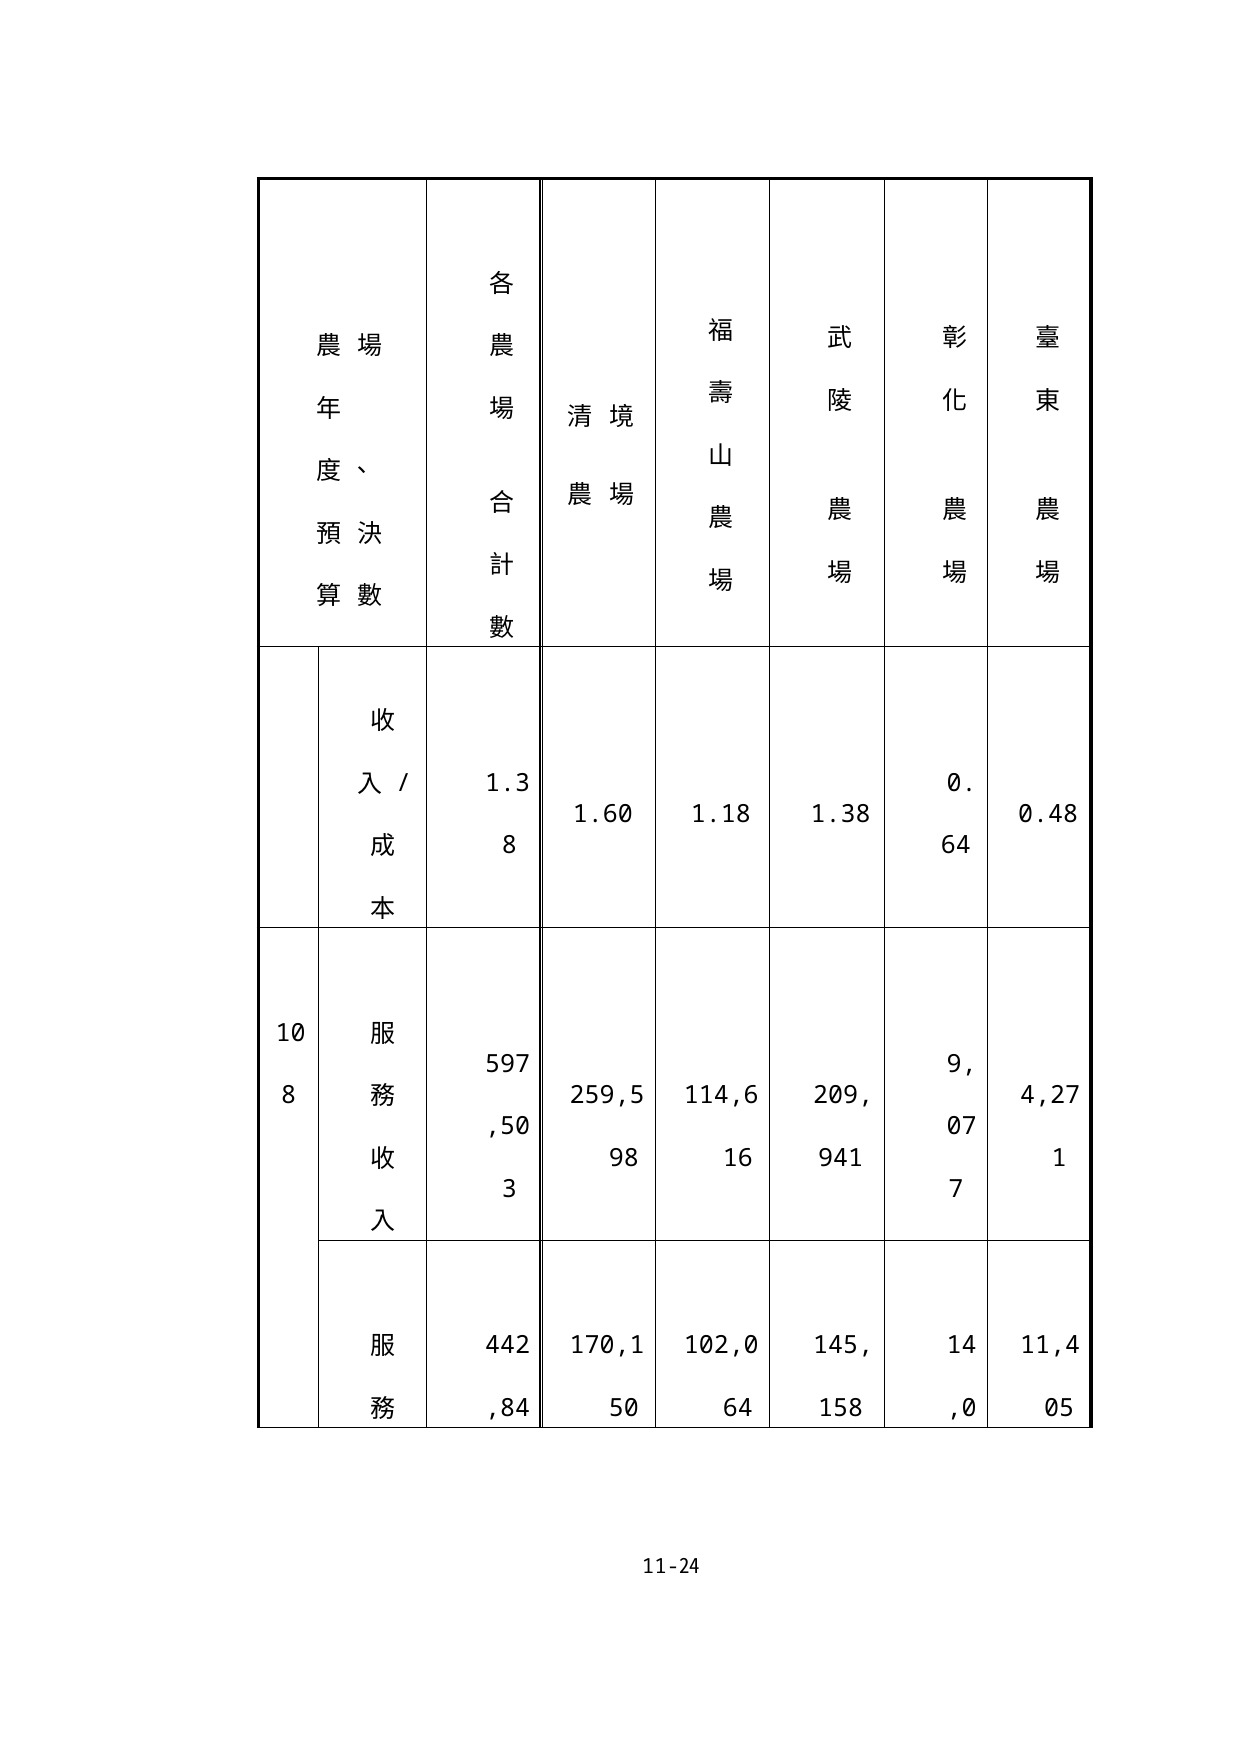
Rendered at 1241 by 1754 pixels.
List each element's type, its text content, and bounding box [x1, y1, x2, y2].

table_cell 服務 收入 [319, 928, 426, 1240]
table_cell 收入/成本 [319, 647, 426, 927]
table_cell 1.38 [770, 647, 884, 927]
table_cell 209,941 [770, 928, 884, 1240]
table_cell 1.38 [427, 647, 539, 927]
table_cell 0.64 [885, 647, 987, 927]
table_cell 145,158 [770, 1241, 884, 1427]
table_cell 108 [260, 928, 318, 1427]
table_cell 0.48 [988, 647, 1089, 927]
table_cell 11,405 [988, 1241, 1089, 1427]
table_header 臺東 農場 [988, 180, 1089, 646]
table_cell 9,077 [885, 928, 987, 1240]
table_cell 4,271 [988, 928, 1089, 1240]
table_cell 442,84 [427, 1241, 539, 1427]
table_header 清境 農場 [543, 180, 655, 646]
table_header 農場 年度、 預決算數 [260, 180, 426, 646]
table_header 彰化 農場 [885, 180, 987, 646]
table_cell 1.18 [656, 647, 769, 927]
table_cell 1.60 [543, 647, 655, 927]
table_header 各農場 合計數 [427, 180, 539, 646]
table_cell 597,503 [427, 928, 539, 1240]
table_cell [260, 647, 318, 927]
table_cell 14,0 [885, 1241, 987, 1427]
table_cell 170,150 [543, 1241, 655, 1427]
table_cell 259,598 [543, 928, 655, 1240]
table_cell 102,064 [656, 1241, 769, 1427]
table_cell 服務 [319, 1241, 426, 1427]
table_cell 114,616 [656, 928, 769, 1240]
table_header 福壽山農場 [656, 180, 769, 646]
table_header 武陵 農場 [770, 180, 884, 646]
